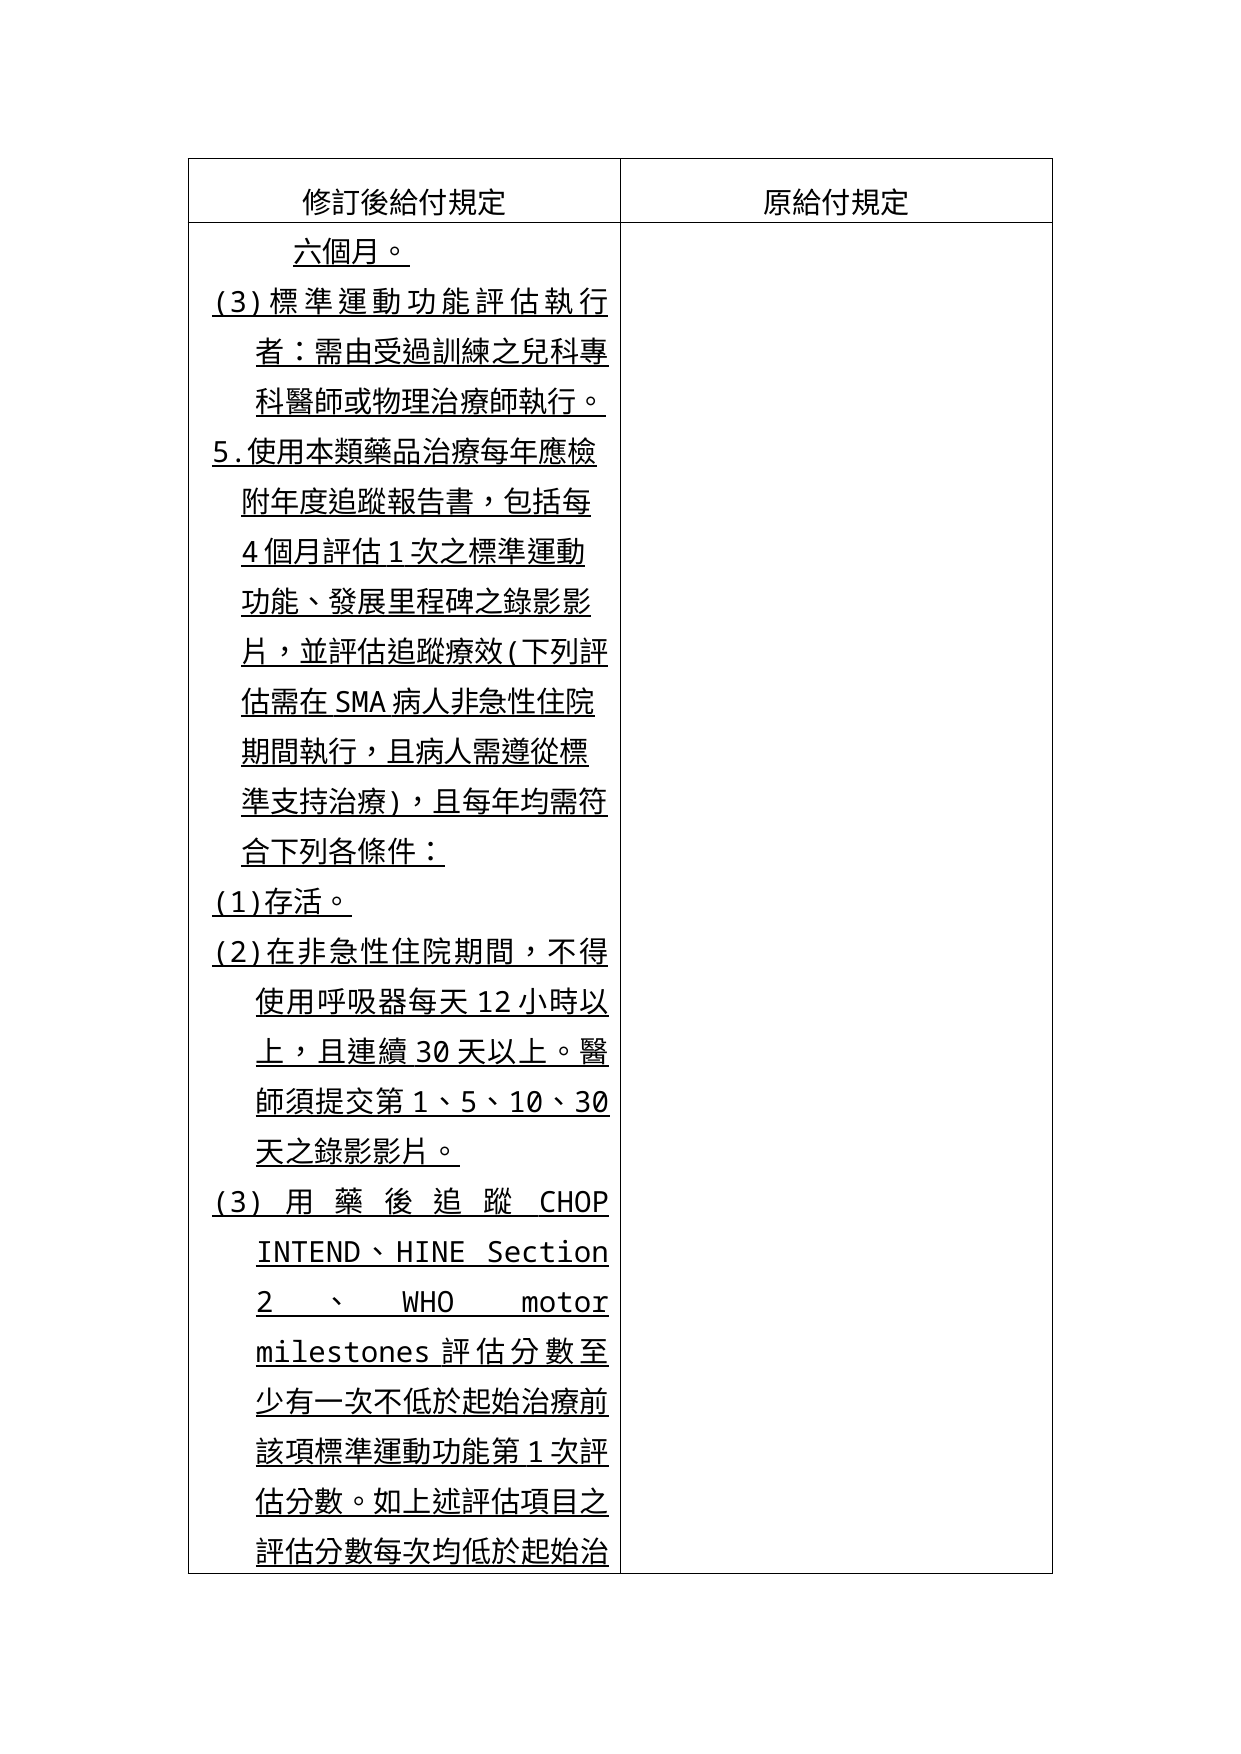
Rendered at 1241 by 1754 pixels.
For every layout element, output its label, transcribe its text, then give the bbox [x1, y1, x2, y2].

table_cell 六個月。 (3)標準運動功能評估執行者：需由受過訓練之兒科專科醫師或物理治療師執行。 5.使用本類藥品治療每年應檢附年度追蹤報告書，包括每4個月評估1次之標準運動功能、發展里程碑之錄影影片，並評估追蹤療效(下列評估需在SMA病人非急性住院期間執行，且病人需遵從標準支持治療)，且每年均需符合下列各條件： (1)存活。 (2)在非急性住院期間，不得使用呼吸器每天12小時以上，且連續30天以上。醫師須提交第1、5、10、30天之錄影影片。 (3)用藥後追蹤CHOP INTEND、HINE Section 2、WHO motor milestones評估分數至少有一次不低於起始治療前該項標準運動功能第1次評估分數。如上述評估項目之評估分數每次均低於起始治 [189, 223, 620, 1573]
table_cell [621, 223, 1052, 1573]
table_header 原給付規定 [621, 159, 1052, 222]
table_header 修訂後給付規定 [189, 159, 620, 222]
